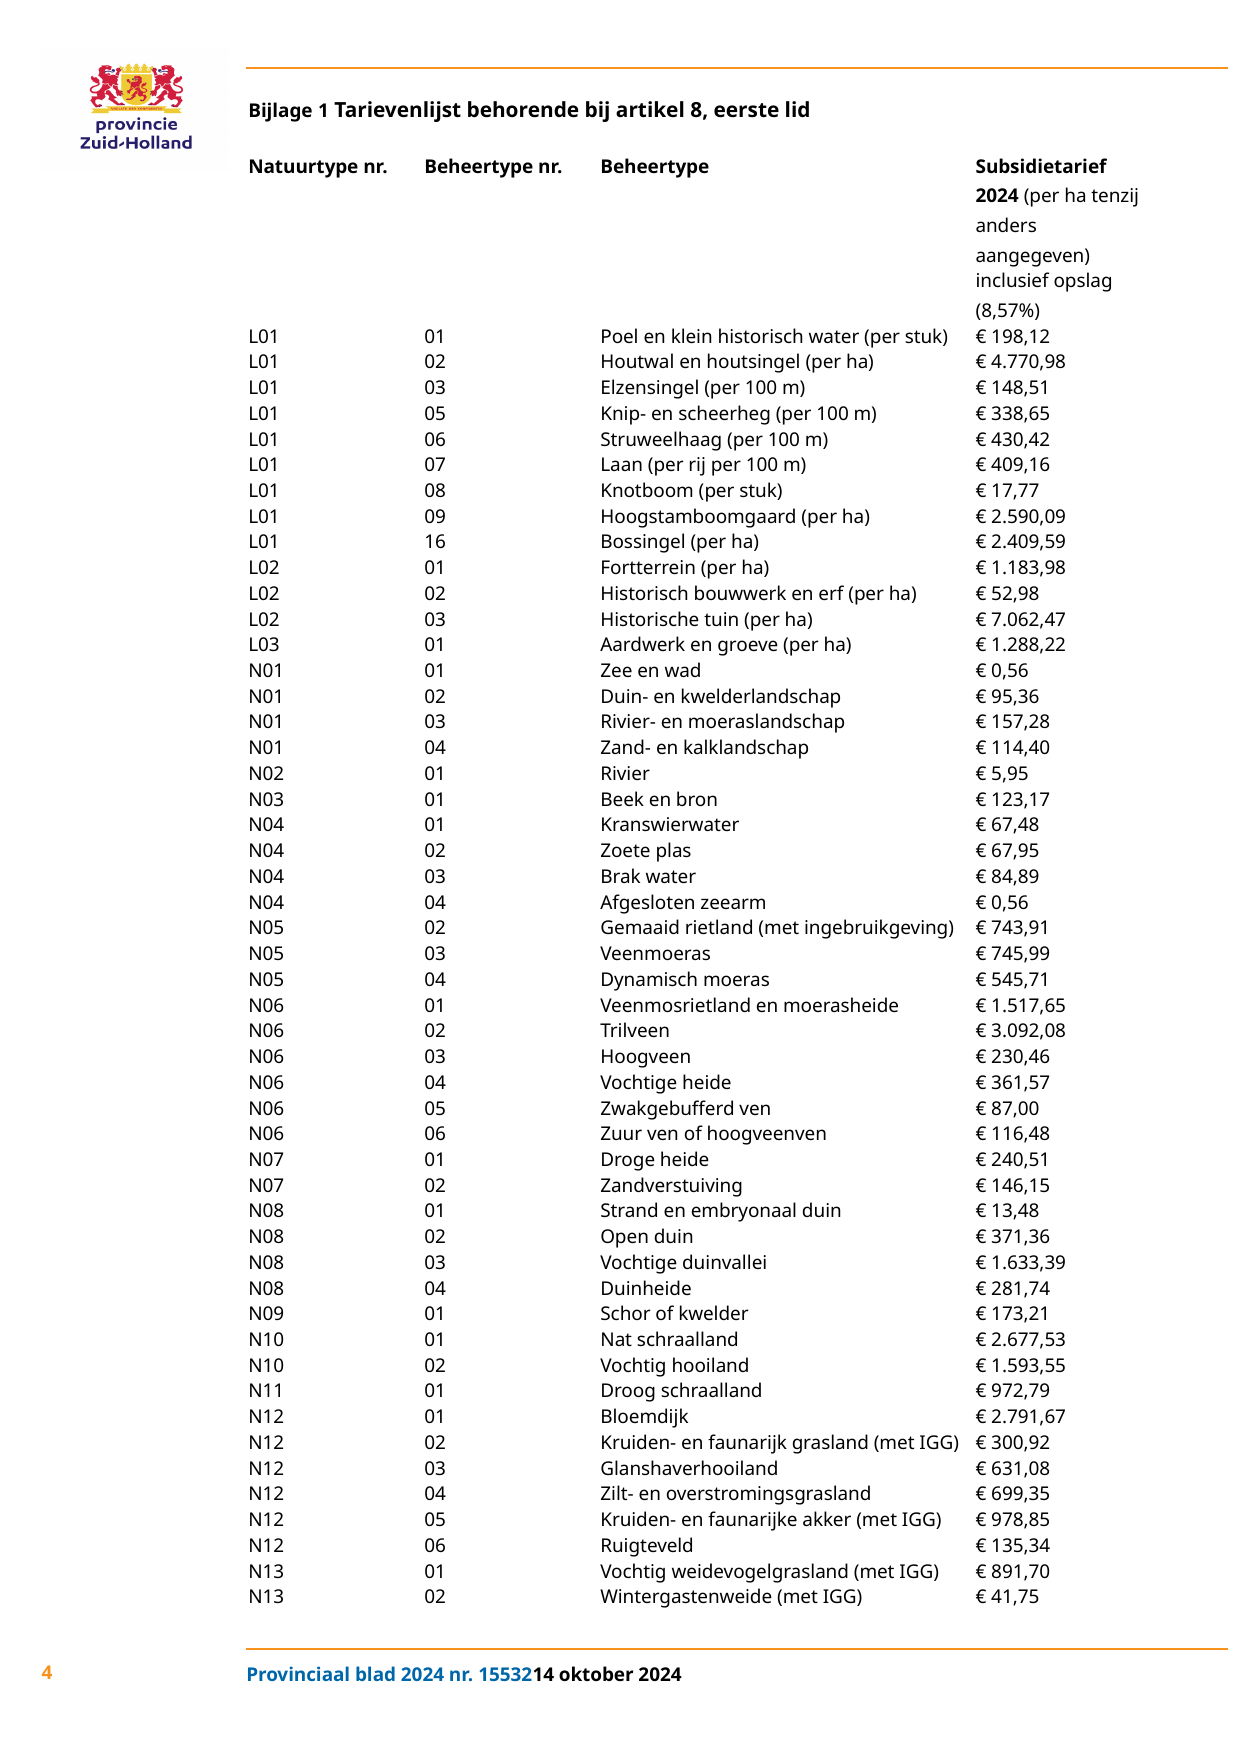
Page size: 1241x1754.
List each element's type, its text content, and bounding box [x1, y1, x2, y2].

table_cell 03 [424, 863, 600, 889]
table_cell Knotboom (per stuk) [600, 477, 975, 503]
table_cell N08 [248, 1223, 424, 1249]
table_cell N12 [248, 1404, 424, 1429]
table_cell 01 [424, 812, 600, 837]
table_cell Vochtige duinvallei [600, 1249, 975, 1275]
table_cell Vochtige heide [600, 1069, 975, 1095]
table_cell € 146,15 [975, 1172, 1152, 1198]
table_cell Laan (per rij per 100 m) [600, 451, 975, 477]
table_cell € 198,12 [975, 323, 1152, 348]
table_cell 02 [424, 1352, 600, 1378]
table_cell N13 [248, 1558, 424, 1583]
table_cell Open duin [600, 1223, 975, 1249]
table_cell € 300,92 [975, 1429, 1152, 1455]
table_cell N04 [248, 889, 424, 914]
table_cell € 361,57 [975, 1069, 1152, 1095]
table_cell N02 [248, 760, 424, 786]
table_cell 06 [424, 426, 600, 451]
table_cell N13 [248, 1584, 424, 1609]
table_cell 01 [424, 632, 600, 657]
table_cell Wintergastenweide (met IGG) [600, 1584, 975, 1609]
table_cell N07 [248, 1172, 424, 1198]
table_cell Afgesloten zeearm [600, 889, 975, 914]
table_cell € 135,34 [975, 1532, 1152, 1558]
table_cell € 2.590,09 [975, 503, 1152, 529]
table_cell 02 [424, 838, 600, 863]
table_cell Knip- en scheerheg (per 100 m) [600, 400, 975, 426]
table_cell € 1.288,22 [975, 632, 1152, 657]
table_cell L01 [248, 426, 424, 451]
table_cell € 1.633,39 [975, 1249, 1152, 1275]
table_cell € 972,79 [975, 1378, 1152, 1403]
table_cell € 2.409,59 [975, 529, 1152, 554]
table_cell Nat schraalland [600, 1326, 975, 1352]
table_cell € 17,77 [975, 477, 1152, 503]
table_cell Duinheide [600, 1275, 975, 1301]
table_cell € 0,56 [975, 657, 1152, 683]
table_cell Zoete plas [600, 838, 975, 863]
table_cell 09 [424, 503, 600, 529]
table_cell € 409,16 [975, 451, 1152, 477]
table_cell N10 [248, 1352, 424, 1378]
table_cell N06 [248, 1018, 424, 1043]
table_cell 03 [424, 606, 600, 632]
table_cell Vochtig hooiland [600, 1352, 975, 1378]
table_cell L01 [248, 503, 424, 529]
table_cell 02 [424, 1584, 600, 1609]
table_cell Zilt- en overstromingsgrasland [600, 1481, 975, 1506]
table_cell € 545,71 [975, 966, 1152, 992]
table_cell N08 [248, 1249, 424, 1275]
table_cell Aardwerk en groeve (per ha) [600, 632, 975, 657]
table_cell N05 [248, 966, 424, 992]
table_cell Kruiden- en faunarijke akker (met IGG) [600, 1506, 975, 1532]
table_cell 04 [424, 1275, 600, 1301]
table_cell € 1.517,65 [975, 992, 1152, 1017]
table_cell € 430,42 [975, 426, 1152, 451]
table_cell 06 [424, 1532, 600, 1558]
table_cell N01 [248, 735, 424, 760]
table_cell Droge heide [600, 1146, 975, 1172]
table_cell N04 [248, 863, 424, 889]
table_cell € 67,48 [975, 812, 1152, 837]
table_cell Kranswierwater [600, 812, 975, 837]
table_cell N06 [248, 1120, 424, 1146]
table_cell € 52,98 [975, 580, 1152, 606]
table_cell 02 [424, 915, 600, 940]
table_cell € 5,95 [975, 760, 1152, 786]
table_cell 04 [424, 1069, 600, 1095]
table_cell € 240,51 [975, 1146, 1152, 1172]
table_cell Fortterrein (per ha) [600, 554, 975, 580]
table_cell L02 [248, 554, 424, 580]
table_cell N09 [248, 1301, 424, 1326]
table_cell € 87,00 [975, 1095, 1152, 1120]
table_cell 04 [424, 1481, 600, 1506]
table_cell N07 [248, 1146, 424, 1172]
table_cell [600, 268, 975, 323]
table_header Beheertype nr. [424, 153, 600, 267]
table_cell € 891,70 [975, 1558, 1152, 1583]
table_cell L01 [248, 529, 424, 554]
table_cell € 2.791,67 [975, 1404, 1152, 1429]
table_cell Elzensingel (per 100 m) [600, 374, 975, 400]
table_cell N12 [248, 1506, 424, 1532]
table_cell 01 [424, 760, 600, 786]
table_cell 01 [424, 1404, 600, 1429]
table_cell € 230,46 [975, 1043, 1152, 1069]
table_cell 03 [424, 940, 600, 966]
table_cell N06 [248, 992, 424, 1017]
table_cell Veenmosrietland en moerasheide [600, 992, 975, 1017]
table_cell L01 [248, 374, 424, 400]
table_cell € 699,35 [975, 1481, 1152, 1506]
table_cell 01 [424, 1558, 600, 1583]
table_cell 16 [424, 529, 600, 554]
table_cell 04 [424, 966, 600, 992]
table_cell N10 [248, 1326, 424, 1352]
table_cell Houtwal en houtsingel (per ha) [600, 349, 975, 374]
table_cell N01 [248, 709, 424, 734]
table_cell 04 [424, 735, 600, 760]
table_cell N01 [248, 683, 424, 709]
table_header Natuurtype nr. [248, 153, 424, 267]
table_cell N06 [248, 1043, 424, 1069]
table_cell 05 [424, 400, 600, 426]
table_cell Rivier [600, 760, 975, 786]
table_cell Hoogstamboomgaard (per ha) [600, 503, 975, 529]
table_cell L01 [248, 477, 424, 503]
table_cell 02 [424, 1172, 600, 1198]
table_cell 01 [424, 1378, 600, 1403]
text Bijlage 1 Tarievenlijst behorende bij artikel 8, eerste lid [248, 95, 1152, 123]
table_cell 01 [424, 1326, 600, 1352]
table_cell € 0,56 [975, 889, 1152, 914]
table_cell Bloemdijk [600, 1404, 975, 1429]
table_cell Gemaaid rietland (met ingebruikgeving) [600, 915, 975, 940]
table_cell € 123,17 [975, 786, 1152, 812]
table_cell 01 [424, 657, 600, 683]
table_cell Zand- en kalklandschap [600, 735, 975, 760]
table_cell Struweelhaag (per 100 m) [600, 426, 975, 451]
table_cell 08 [424, 477, 600, 503]
table_cell Zwakgebufferd ven [600, 1095, 975, 1120]
table_cell Glanshaverhooiland [600, 1455, 975, 1481]
table_cell € 95,36 [975, 683, 1152, 709]
table_cell N11 [248, 1378, 424, 1403]
table_cell N03 [248, 786, 424, 812]
table_cell € 67,95 [975, 838, 1152, 863]
table_cell Beek en bron [600, 786, 975, 812]
table_cell 04 [424, 889, 600, 914]
table_cell N12 [248, 1429, 424, 1455]
table_cell 03 [424, 1043, 600, 1069]
table_cell 01 [424, 1301, 600, 1326]
table_cell € 84,89 [975, 863, 1152, 889]
table_cell N05 [248, 940, 424, 966]
table_cell € 41,75 [975, 1584, 1152, 1609]
table_cell 03 [424, 1249, 600, 1275]
table_cell € 2.677,53 [975, 1326, 1152, 1352]
table_cell 03 [424, 1455, 600, 1481]
table_cell N04 [248, 838, 424, 863]
table_cell 02 [424, 1429, 600, 1455]
table_cell Trilveen [600, 1018, 975, 1043]
table_cell N08 [248, 1198, 424, 1223]
table_cell 05 [424, 1506, 600, 1532]
table_cell Droog schraalland [600, 1378, 975, 1403]
table_cell N01 [248, 657, 424, 683]
table_cell N05 [248, 915, 424, 940]
table_cell L03 [248, 632, 424, 657]
table_cell € 371,36 [975, 1223, 1152, 1249]
table_cell L01 [248, 451, 424, 477]
table_cell Vochtig weidevogelgrasland (met IGG) [600, 1558, 975, 1583]
table_cell N06 [248, 1095, 424, 1120]
table_cell 02 [424, 683, 600, 709]
table_cell 07 [424, 451, 600, 477]
table_cell 02 [424, 1018, 600, 1043]
table_cell € 116,48 [975, 1120, 1152, 1146]
table_cell € 743,91 [975, 915, 1152, 940]
table_cell Dynamisch moeras [600, 966, 975, 992]
table_cell N04 [248, 812, 424, 837]
table_cell € 338,65 [975, 400, 1152, 426]
table_cell Zee en wad [600, 657, 975, 683]
table_cell N12 [248, 1532, 424, 1558]
table_cell L02 [248, 606, 424, 632]
table_cell Veenmoeras [600, 940, 975, 966]
table_header Beheertype [600, 153, 975, 267]
table_cell Strand en embryonaal duin [600, 1198, 975, 1223]
table_cell Brak water [600, 863, 975, 889]
table_cell 01 [424, 554, 600, 580]
table_cell L01 [248, 400, 424, 426]
table_cell Ruigteveld [600, 1532, 975, 1558]
table_cell 01 [424, 1198, 600, 1223]
table_cell N12 [248, 1455, 424, 1481]
table_cell € 3.092,08 [975, 1018, 1152, 1043]
table_cell € 157,28 [975, 709, 1152, 734]
table_cell 01 [424, 786, 600, 812]
table_cell 03 [424, 709, 600, 734]
table_cell € 745,99 [975, 940, 1152, 966]
table_cell € 281,74 [975, 1275, 1152, 1301]
table_cell Kruiden- en faunarijk grasland (met IGG) [600, 1429, 975, 1455]
table_cell N06 [248, 1069, 424, 1095]
table_cell Historische tuin (per ha) [600, 606, 975, 632]
table_cell inclusief opslag (8,57%) [975, 268, 1152, 323]
table_header Subsidietarief 2024 (per ha tenzij anders aangegeven) [975, 153, 1152, 267]
table_cell N12 [248, 1481, 424, 1506]
table_cell 06 [424, 1120, 600, 1146]
table_cell 02 [424, 1223, 600, 1249]
table_cell L02 [248, 580, 424, 606]
table_cell € 114,40 [975, 735, 1152, 760]
table_cell € 7.062,47 [975, 606, 1152, 632]
table_cell Duin- en kwelderlandschap [600, 683, 975, 709]
table_cell € 978,85 [975, 1506, 1152, 1532]
table_cell Zuur ven of hoogveenven [600, 1120, 975, 1146]
table_cell 01 [424, 992, 600, 1017]
picture [41, 47, 231, 172]
table_cell L01 [248, 323, 424, 348]
table_cell Rivier- en moeraslandschap [600, 709, 975, 734]
table_cell € 13,48 [975, 1198, 1152, 1223]
table_cell 05 [424, 1095, 600, 1120]
table_cell Zandverstuiving [600, 1172, 975, 1198]
table_cell € 4.770,98 [975, 349, 1152, 374]
table_cell [248, 268, 424, 323]
table_cell N08 [248, 1275, 424, 1301]
table_cell 01 [424, 1146, 600, 1172]
table_cell € 1.593,55 [975, 1352, 1152, 1378]
table_cell € 1.183,98 [975, 554, 1152, 580]
table_cell Poel en klein historisch water (per stuk) [600, 323, 975, 348]
table_cell Bossingel (per ha) [600, 529, 975, 554]
table_cell € 173,21 [975, 1301, 1152, 1326]
table_cell Schor of kwelder [600, 1301, 975, 1326]
table_cell 02 [424, 580, 600, 606]
table_cell Hoogveen [600, 1043, 975, 1069]
table_cell L01 [248, 349, 424, 374]
table_cell 02 [424, 349, 600, 374]
table_cell € 148,51 [975, 374, 1152, 400]
table_cell Historisch bouwwerk en erf (per ha) [600, 580, 975, 606]
table_cell 01 [424, 323, 600, 348]
table_cell [424, 268, 600, 323]
table_cell 03 [424, 374, 600, 400]
table_cell € 631,08 [975, 1455, 1152, 1481]
